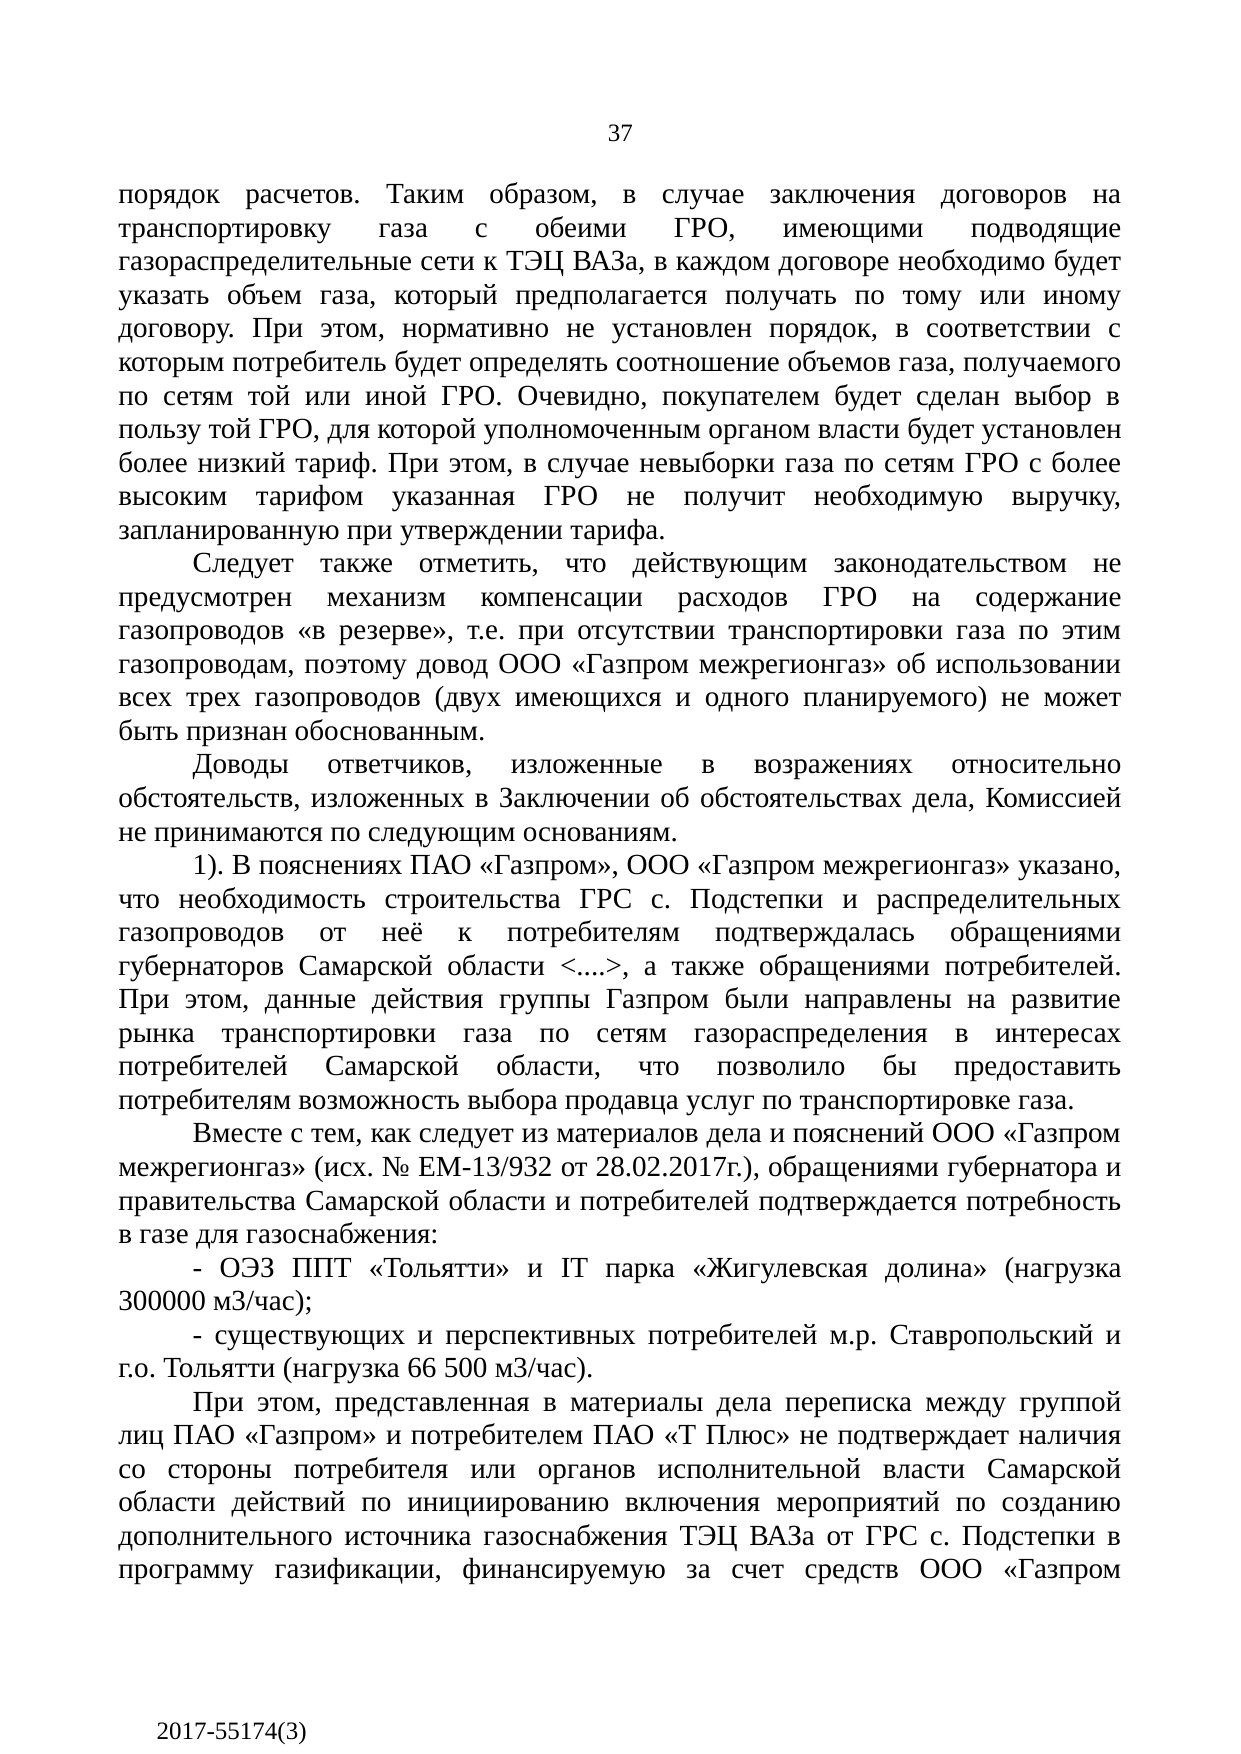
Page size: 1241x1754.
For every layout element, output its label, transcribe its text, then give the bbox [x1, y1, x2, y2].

text - существующих и перспективных потребителей м.р. Ставропольский и г.о. Тольятти (нагрузка 66 500 м3/час). [118, 1317, 1122, 1384]
text При этом, представленная в материалы дела переписка между группой лиц ПАО «Газпром» и потребителем ПАО «Т Плюс» не подтверждает наличия со стороны потребителя или органов исполнительной власти Самарской области действий по инициированию включения мероприятий по созданию дополнительного источника газоснабжения ТЭЦ ВАЗа от ГРС с. Подстепки в программу газификации, финансируемую за счет средств ООО «Газпром [118, 1384, 1122, 1585]
text порядок расчетов. Таким образом, в случае заключения договоров на транспортировку газа с обеими ГРО, имеющими подводящие газораспределительные сети к ТЭЦ ВАЗа, в каждом договоре необходимо будет указать объем газа, который предполагается получать по тому или иному договору. При этом, нормативно не установлен порядок, в соответствии с которым потребитель будет определять соотношение объемов газа, получаемого по сетям той или иной ГРО. Очевидно, покупателем будет сделан выбор в пользу той ГРО, для которой уполномоченным органом власти будет установлен более низкий тариф. При этом, в случае невыборки газа по сетям ГРО с более высоким тарифом указанная ГРО не получит необходимую выручку, запланированную при утверждении тарифа. [118, 176, 1122, 545]
text Вместе с тем, как следует из материалов дела и пояснений ООО «Газпром межрегионгаз» (исх. № ЕМ-13/932 от 28.02.2017г.), обращениями губернатора и правительства Самарской области и потребителей подтверждается потребность в газе для газоснабжения: [118, 1116, 1122, 1250]
text 1). В пояснениях ПАО «Газпром», ООО «Газпром межрегионгаз» указано, что необходимость строительства ГРС с. Подстепки и распределительных газопроводов от неё к потребителям подтверждалась обращениями губернаторов Самарской области <....>, а также обращениями потребителей. При этом, данные действия группы Газпром были направлены на развитие рынка транспортировки газа по сетям газораспределения в интересах потребителей Самарской области, что позволило бы предоставить потребителям возможность выбора продавца услуг по транспортировке газа. [118, 847, 1122, 1116]
text Доводы ответчиков, изложенные в возражениях относительно обстоятельств, изложенных в Заключении об обстоятельствах дела, Комиссией не принимаются по следующим основаниям. [118, 747, 1122, 847]
text - ОЭЗ ППТ «Тольятти» и IT парка «Жигулевская долина» (нагрузка 300000 м3/час); [118, 1250, 1122, 1317]
text Следует также отметить, что действующим законодательством не предусмотрен механизм компенсации расходов ГРО на содержание газопроводов «в резерве», т.е. при отсутствии транспортировки газа по этим газопроводам, поэтому довод ООО «Газпром межрегионгаз» об использовании всех трех газопроводов (двух имеющихся и одного планируемого) не может быть признан обоснованным. [118, 545, 1122, 747]
